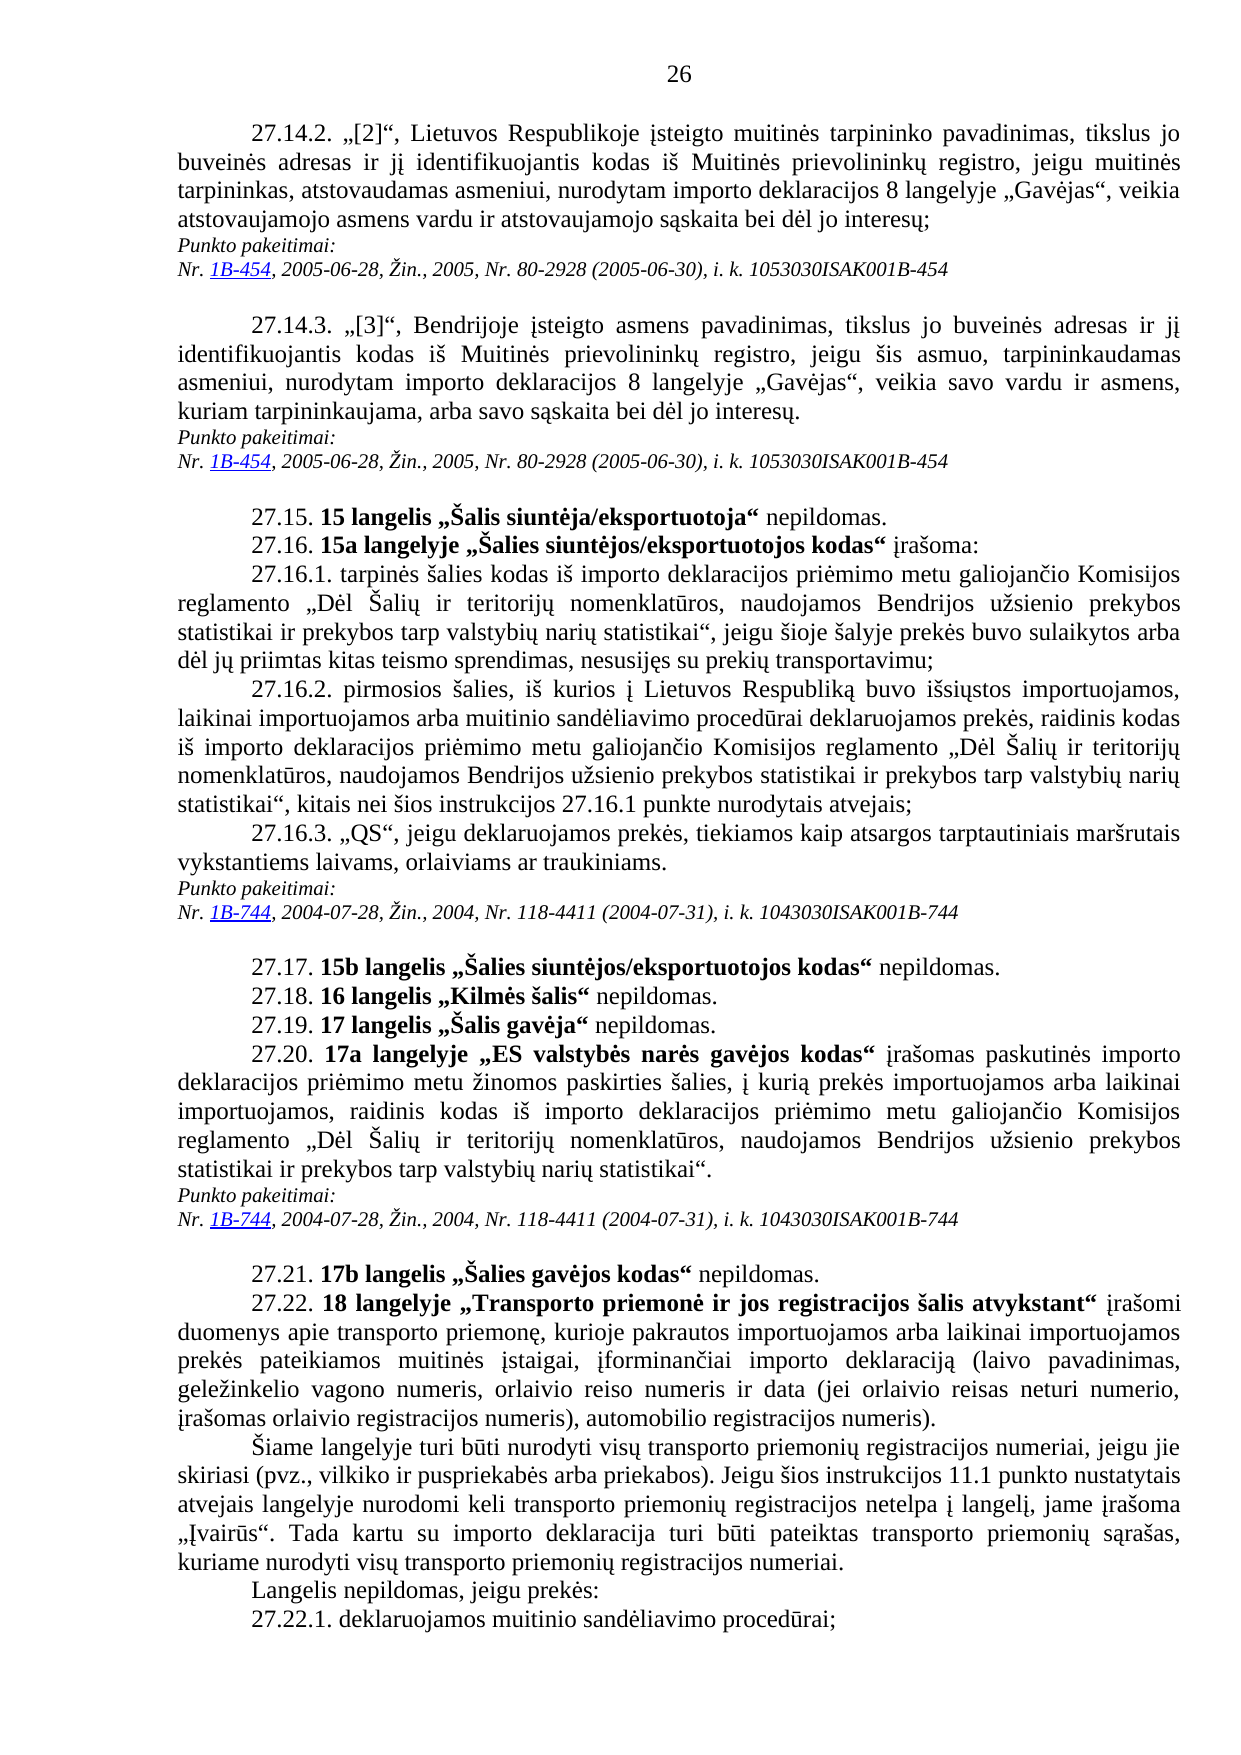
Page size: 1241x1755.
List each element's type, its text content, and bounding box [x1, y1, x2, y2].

text 27.22. 18 langelyje „Transporto priemonė ir jos registracijos šalis atvykstant“ įrašomi duomenys apie transporto priemonę, kurioje pakrautos importuojamos arba laikinai importuojamos prekės pateikiamos muitinės įstaigai, įforminančiai importo deklaraciją (laivo pavadinimas, geležinkelio vagono numeris, orlaivio reiso numeris ir data (jei orlaivio reisas neturi numerio, įrašomas orlaivio registracijos numeris), automobilio registracijos numeris). [177, 1288, 1181, 1432]
text Punkto pakeitimai: [177, 425, 1181, 449]
text 27.17. 15b langelis „Šalies siuntėjos/eksportuotojos kodas“ nepildomas. [177, 952, 1181, 981]
text Nr. 1B-454, 2005-06-28, Žin., 2005, Nr. 80-2928 (2005-06-30), i. k. 1053030ISAK001B-454 [177, 257, 1181, 281]
text Punkto pakeitimai: [177, 1182, 1181, 1207]
text 27.16.1. tarpinės šalies kodas iš importo deklaracijos priėmimo metu galiojančio Komisijos reglamento „Dėl Šalių ir teritorijų nomenklatūros, naudojamos Bendrijos užsienio prekybos statistikai ir prekybos tarp valstybių narių statistikai“, jeigu šioje šalyje prekės buvo sulaikytos arba dėl jų priimtas kitas teismo sprendimas, nesusijęs su prekių transportavimu; [177, 559, 1181, 674]
text Punkto pakeitimai: [177, 233, 1181, 257]
text 27.16.3. „QS“, jeigu deklaruojamos prekės, tiekiamos kaip atsargos tarptautiniais maršrutais vykstantiems laivams, orlaiviams ar traukiniams. [177, 818, 1181, 876]
text Nr. 1B-744, 2004-07-28, Žin., 2004, Nr. 118-4411 (2004-07-31), i. k. 1043030ISAK001B-744 [177, 900, 1181, 924]
text 27.22.1. deklaruojamos muitinio sandėliavimo procedūrai; [177, 1604, 1181, 1633]
text 27.16. 15a langelyje „Šalies siuntėjos/eksportuotojos kodas“ įrašoma: [177, 531, 1181, 559]
text Punkto pakeitimai: [177, 876, 1181, 900]
text 27.21. 17b langelis „Šalies gavėjos kodas“ nepildomas. [177, 1259, 1181, 1288]
text Langelis nepildomas, jeigu prekės: [177, 1576, 1181, 1604]
text 27.14.2. „[2]“, Lietuvos Respublikoje įsteigto muitinės tarpininko pavadinimas, tikslus jo buveinės adresas ir jį identifikuojantis kodas iš Muitinės prievolininkų registro, jeigu muitinės tarpininkas, atstovaudamas asmeniui, nurodytam importo deklaracijos 8 langelyje „Gavėjas“, veikia atstovaujamojo asmens vardu ir atstovaujamojo sąskaita bei dėl jo interesų; [177, 118, 1181, 233]
text Nr. 1B-744, 2004-07-28, Žin., 2004, Nr. 118-4411 (2004-07-31), i. k. 1043030ISAK001B-744 [177, 1207, 1181, 1231]
text Nr. 1B-454, 2005-06-28, Žin., 2005, Nr. 80-2928 (2005-06-30), i. k. 1053030ISAK001B-454 [177, 449, 1181, 473]
text 27.14.3. „[3]“, Bendrijoje įsteigto asmens pavadinimas, tikslus jo buveinės adresas ir jį identifikuojantis kodas iš Muitinės prievolininkų registro, jeigu šis asmuo, tarpininkaudamas asmeniui, nurodytam importo deklaracijos 8 langelyje „Gavėjas“, veikia savo vardu ir asmens, kuriam tarpininkaujama, arba savo sąskaita bei dėl jo interesų. [177, 310, 1181, 425]
text 27.18. 16 langelis „Kilmės šalis“ nepildomas. [177, 981, 1181, 1010]
text Šiame langelyje turi būti nurodyti visų transporto priemonių registracijos numeriai, jeigu jie skiriasi (pvz., vilkiko ir puspriekabės arba priekabos). Jeigu šios instrukcijos 11.1 punkto nustatytais atvejais langelyje nurodomi keli transporto priemonių registracijos netelpa į langelį, jame įrašoma „Įvairūs“. Tada kartu su importo deklaracija turi būti pateiktas transporto priemonių sąrašas, kuriame nurodyti visų transporto priemonių registracijos numeriai. [177, 1432, 1181, 1576]
text 27.19. 17 langelis „Šalis gavėja“ nepildomas. [177, 1010, 1181, 1039]
text 27.15. 15 langelis „Šalis siuntėja/eksportuotoja“ nepildomas. [177, 502, 1181, 531]
text 27.16.2. pirmosios šalies, iš kurios į Lietuvos Respubliką buvo išsiųstos importuojamos, laikinai importuojamos arba muitinio sandėliavimo procedūrai deklaruojamos prekės, raidinis kodas iš importo deklaracijos priėmimo metu galiojančio Komisijos reglamento „Dėl Šalių ir teritorijų nomenklatūros, naudojamos Bendrijos užsienio prekybos statistikai ir prekybos tarp valstybių narių statistikai“, kitais nei šios instrukcijos 27.16.1 punkte nurodytais atvejais; [177, 674, 1181, 818]
text 27.20. 17a langelyje „ES valstybės narės gavėjos kodas“ įrašomas paskutinės importo deklaracijos priėmimo metu žinomos paskirties šalies, į kurią prekės importuojamos arba laikinai importuojamos, raidinis kodas iš importo deklaracijos priėmimo metu galiojančio Komisijos reglamento „Dėl Šalių ir teritorijų nomenklatūros, naudojamos Bendrijos užsienio prekybos statistikai ir prekybos tarp valstybių narių statistikai“. [177, 1039, 1181, 1182]
